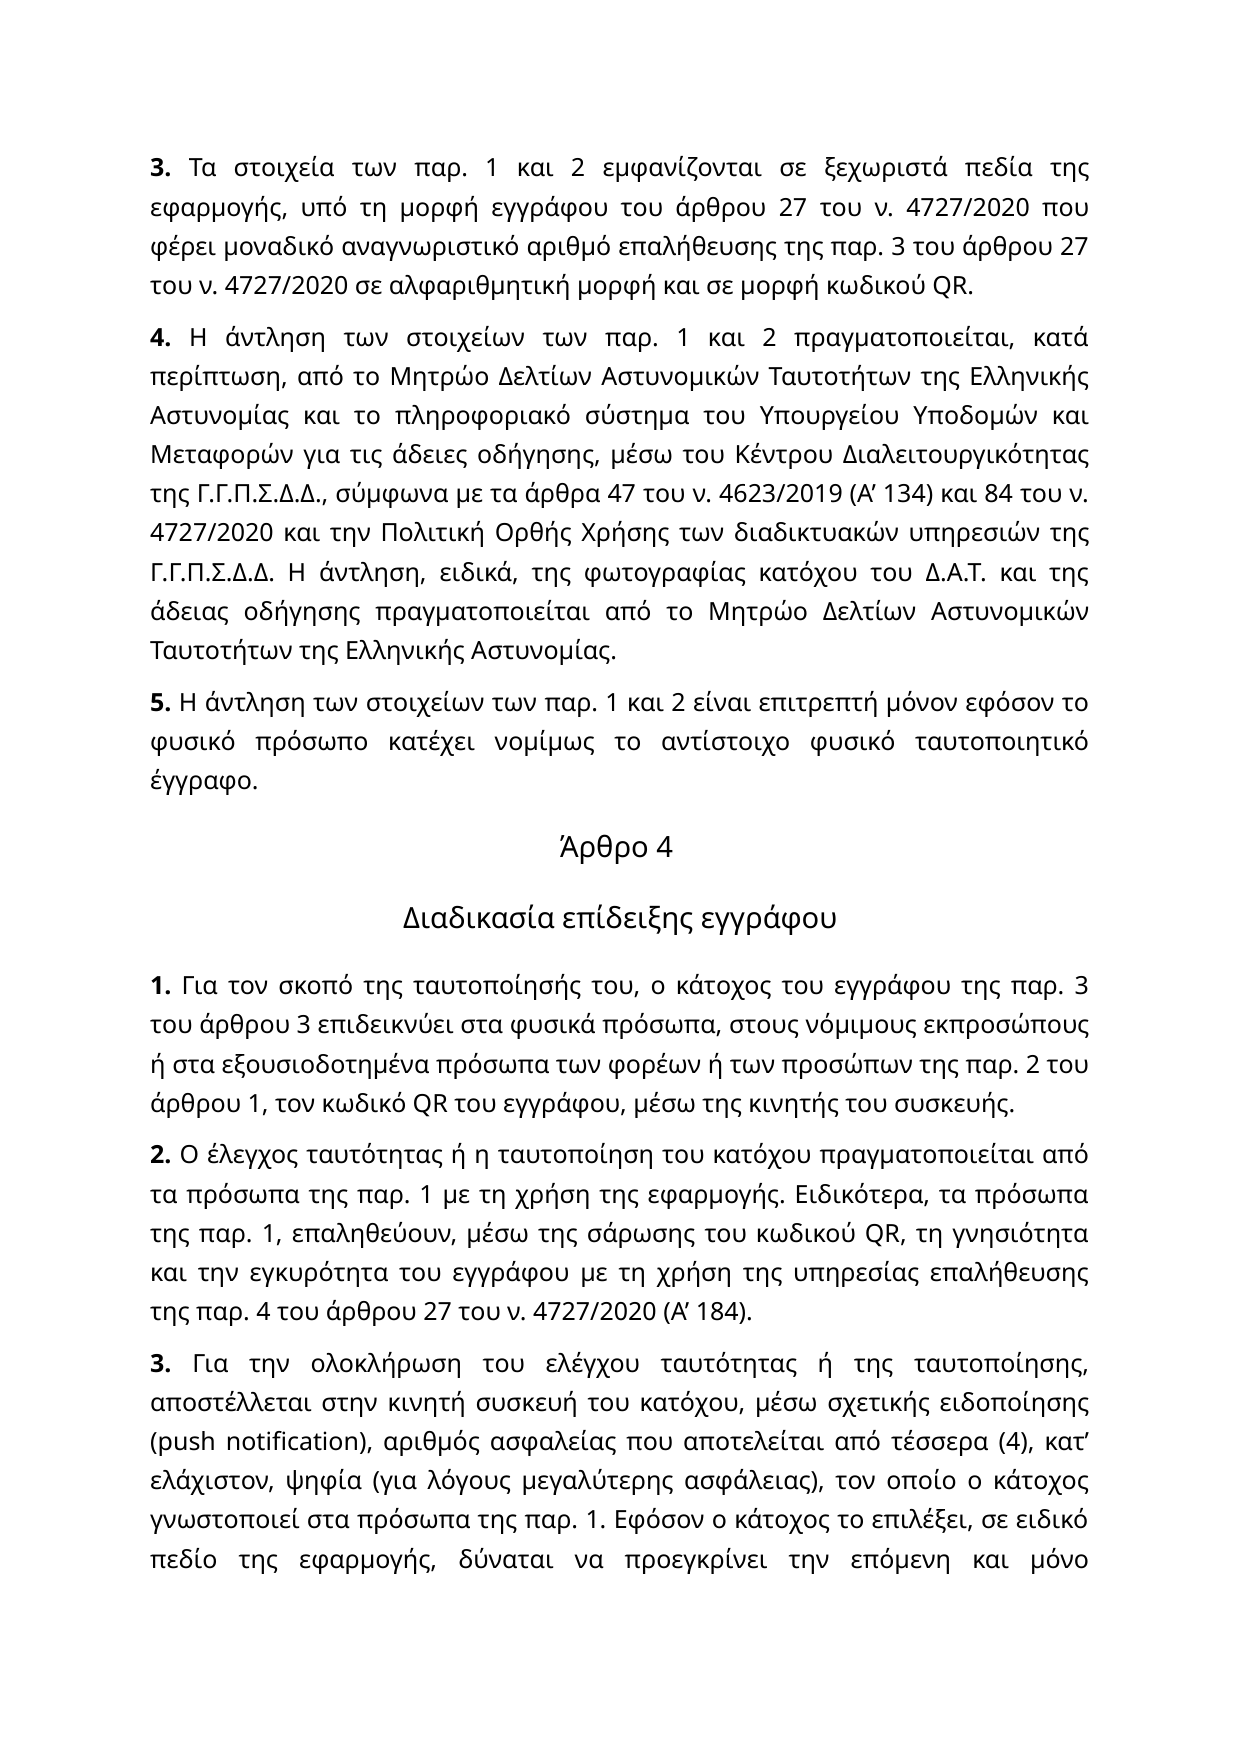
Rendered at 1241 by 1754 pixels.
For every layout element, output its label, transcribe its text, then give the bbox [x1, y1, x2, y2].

text 5. Η άντληση των στοιχείων των παρ. 1 και 2 είναι επιτρεπτή μόνον εφόσον το φυσικό πρόσωπο κατέχει νομίμως το αντίστοιχο φυσικό ταυτοποιητικό έγγραφο. [150, 684, 1090, 797]
text 3. Για την ολοκλήρωση του ελέγχου ταυτότητας ή της ταυτοποίησης, αποστέλλεται στην κινητή συσκευή του κατόχου, μέσω σχετικής ειδοποίησης (push notification), αριθμός ασφαλείας που αποτελείται από τέσσερα (4), κατ’ ελάχιστον, ψηφία (για λόγους μεγαλύτερης ασφάλειας), τον οποίο ο κάτοχος γνωστοποιεί στα πρόσωπα της παρ. 1. Εφόσον ο κάτοχος το επιλέξει, σε ειδικό πεδίο της εφαρμογής, δύναται να προεγκρίνει την επόμενη και μόνο [150, 1345, 1090, 1575]
text 2. Ο έλεγχος ταυτότητας ή η ταυτοποίηση του κατόχου πραγματοποιείται από τα πρόσωπα της παρ. 1 με τη χρήση της εφαρμογής. Ειδικότερα, τα πρόσωπα της παρ. 1, επαληθεύουν, μέσω της σάρωσης του κωδικού QR, τη γνησιότητα και την εγκυρότητα του εγγράφου με τη χρήση της υπηρεσίας επαλήθευσης της παρ. 4 του άρθρου 27 του ν. 4727/2020 (Α’ 184). [150, 1137, 1090, 1328]
text 1. Για τον σκοπό της ταυτοποίησής του, ο κάτοχος του εγγράφου της παρ. 3 του άρθρου 3 επιδεικνύει στα φυσικά πρόσωπα, στους νόμιμους εκπροσώπους ή στα εξουσιοδοτημένα πρόσωπα των φορέων ή των προσώπων της παρ. 2 του άρθρου 1, τον κωδικό QR του εγγράφου, μέσω της κινητής του συσκευής. [150, 968, 1090, 1119]
text 4. Η άντληση των στοιχείων των παρ. 1 και 2 πραγματοποιείται, κατά περίπτωση, από το Μητρώο Δελτίων Αστυνομικών Ταυτοτήτων της Ελληνικής Αστυνομίας και το πληροφοριακό σύστημα του Υπουργείου Υποδομών και Μεταφορών για τις άδειες οδήγησης, μέσω του Κέντρου Διαλειτουργικότητας της Γ.Γ.Π.Σ.Δ.Δ., σύμφωνα με τα άρθρα 47 του ν. 4623/2019 (Α’ 134) και 84 του ν. 4727/2020 και την Πολιτική Ορθής Χρήσης των διαδικτυακών υπηρεσιών της Γ.Γ.Π.Σ.Δ.Δ. Η άντληση, ειδικά, της φωτογραφίας κατόχου του Δ.Α.Τ. και της άδειας οδήγησης πραγματοποιείται από το Μητρώο Δελτίων Αστυνομικών Ταυτοτήτων της Ελληνικής Αστυνομίας. [150, 319, 1090, 667]
subtitle Άρθρο 4 [150, 827, 1090, 866]
subtitle Διαδικασία επίδειξης εγγράφου [150, 897, 1090, 937]
text 3. Τα στοιχεία των παρ. 1 και 2 εμφανίζονται σε ξεχωριστά πεδία της εφαρμογής, υπό τη μορφή εγγράφου του άρθρου 27 του ν. 4727/2020 που φέρει μοναδικό αναγνωριστικό αριθμό επαλήθευσης της παρ. 3 του άρθρου 27 του ν. 4727/2020 σε αλφαριθμητική μορφή και σε μορφή κωδικού QR. [150, 150, 1090, 302]
